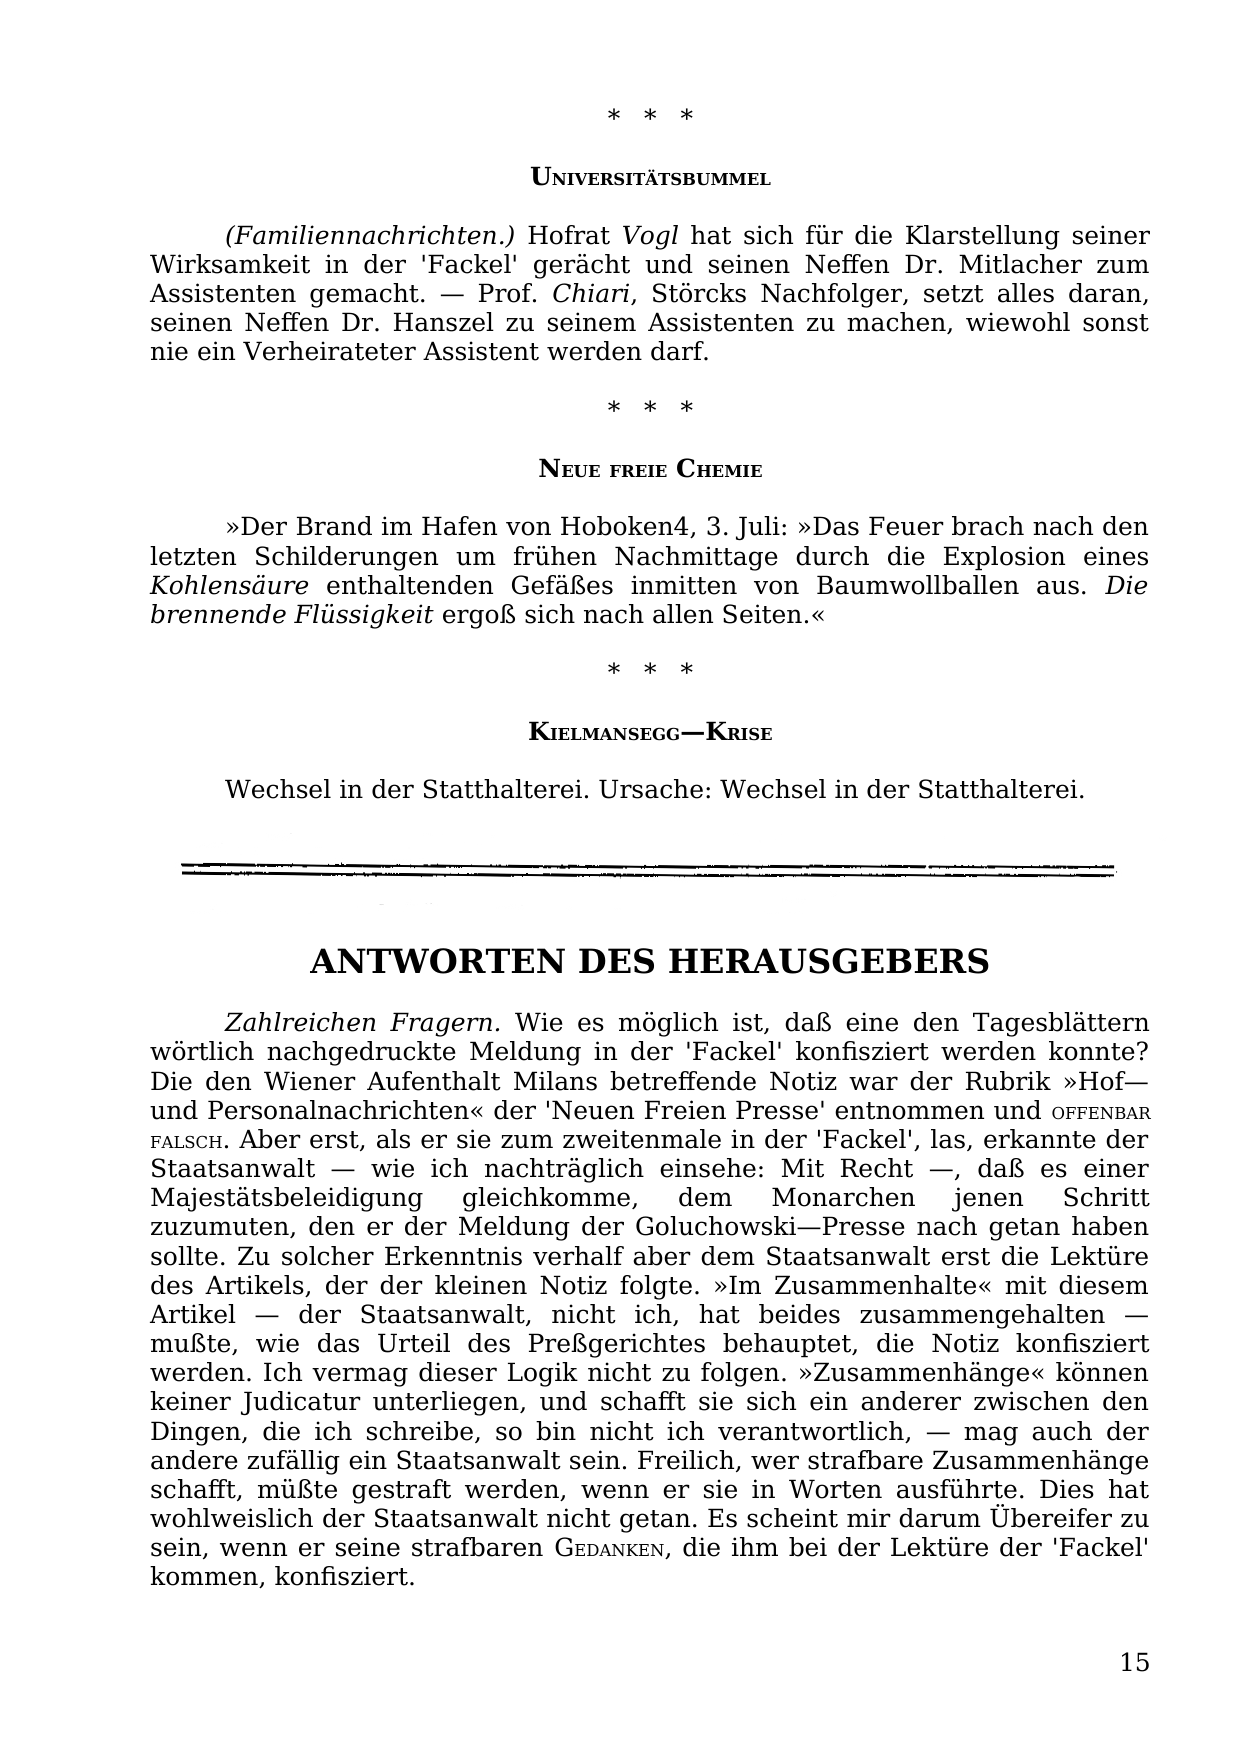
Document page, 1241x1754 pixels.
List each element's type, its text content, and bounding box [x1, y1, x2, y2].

text (Familiennachrichten.) Hofrat Vogl hat sich für die Klarstellung seiner Wirksamkeit in der 'Fackel' gerächt und seinen Neffen Dr. Mitlacher zum Assistenten gemacht. — Prof. Chiari, Störcks Nachfolger, setzt alles daran, seinen Neffen Dr. Hanszel zu seinem Assistenten zu machen, wiewohl sonst nie ein Verheirateter Assistent werden darf. [150, 221, 1151, 367]
text * * * [150, 396, 1151, 425]
text Wechsel in der Statthalterei. Ursache: Wechsel in der Statthalterei. [150, 775, 1151, 804]
text »Der Brand im Hafen von Hoboken4, 3. Juli: »Das Feuer brach nach den letzten Schilderungen um frühen Nachmittage durch die Explosion eines Kohlensäure enthaltenden Gefäßes inmitten von Baumwollballen aus. Die brennende Flüssigkeit ergoß sich nach allen Seiten.« [150, 512, 1151, 629]
picture [133, 833, 1168, 914]
text ANTWORTEN DES HERAUSGEBERS [150, 914, 1151, 981]
text * * * [150, 658, 1151, 687]
text Zahlreichen Fragern. Wie es möglich ist, daß eine den Tagesblättern wörtlich nachgedruckte Meldung in der 'Fackel' konfisziert werden konnte? Die den Wiener Aufenthalt Milans betreffende Notiz war der Rubrik »Hof— und Personalnachrichten« der 'Neuen Freien Presse' entnommen und offenbar falsch. Aber erst, als er sie zum zweitenmale in der 'Fackel', las, erkannte der Staatsanwalt — wie ich nachträglich einsehe: Mit Recht —, daß es einer Majestätsbeleidigung gleichkomme, dem Monarchen jenen Schritt zuzumuten, den er der Meldung der Goluchowski—Presse nach getan haben sollte. Zu solcher Erkenntnis verhalf aber dem Staatsanwalt erst die Lektüre des Artikels, der der kleinen Notiz folgte. »Im Zusammenhalte« mit diesem Artikel — der Staatsanwalt, nicht ich, hat beides zusammengehalten — mußte, wie das Urteil des Preßgerichtes behauptet, die Notiz konfisziert werden. Ich vermag dieser Logik nicht zu folgen. »Zusammenhänge« können keiner Judicatur unterliegen, und schafft sie sich ein anderer zwischen den Dingen, die ich schreibe, so bin nicht ich verantwortlich, — mag auch der andere zufällig ein Staatsanwalt sein. Freilich, wer strafbare Zusammenhänge schafft, müßte gestraft werden, wenn er sie in Worten ausführte. Dies hat wohlweislich der Staatsanwalt nicht getan. Es scheint mir darum Übereifer zu sein, wenn er seine strafbaren Gedanken, die ihm bei der Lektüre der 'Fackel' kommen, konfisziert. [150, 981, 1151, 1592]
text * * * [150, 104, 1151, 133]
text Kielmansegg—Krise [150, 687, 1151, 746]
text Universitätsbummel [150, 133, 1151, 192]
text Neue freie Chemie [150, 425, 1151, 483]
